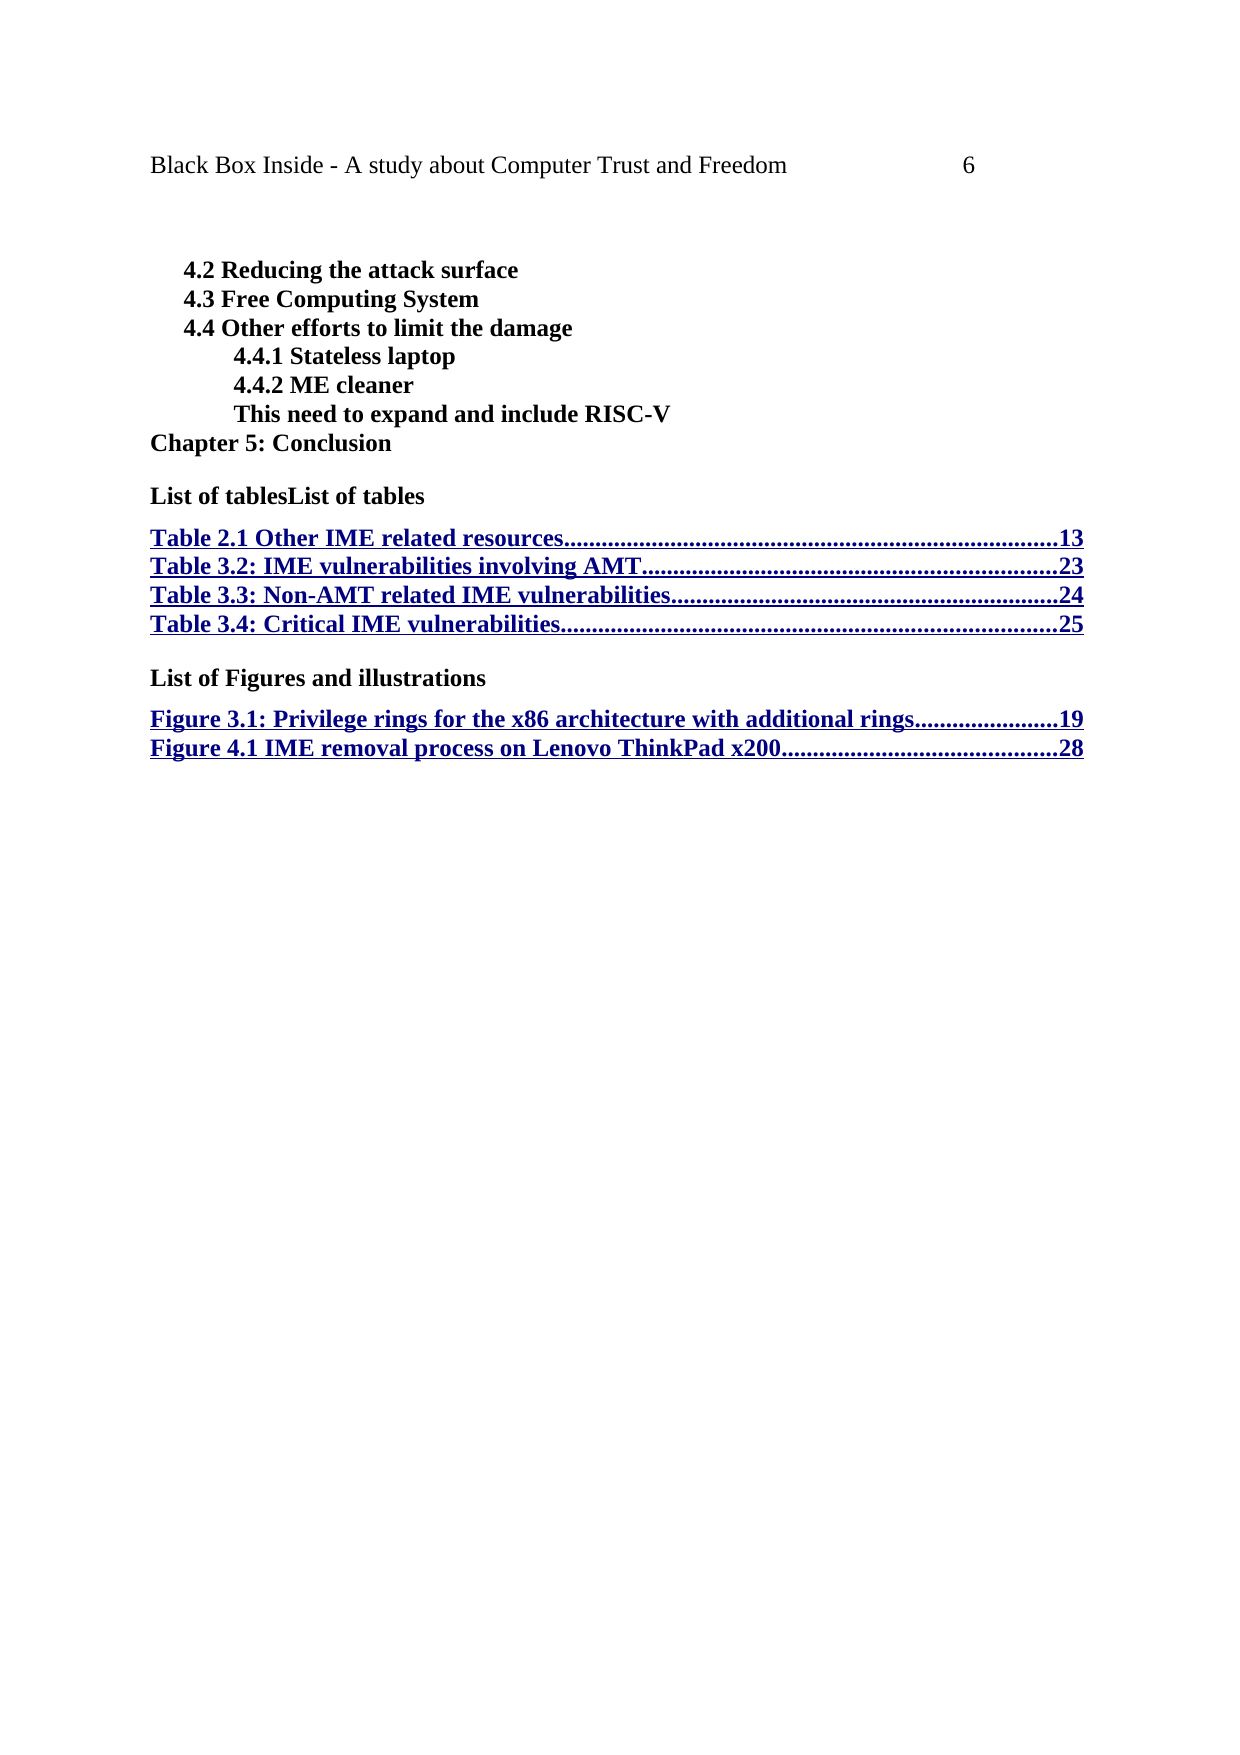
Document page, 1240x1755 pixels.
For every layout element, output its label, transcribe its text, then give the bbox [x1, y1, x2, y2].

text Table 3.3: Non-AMT related IME vulnerabilities 24 [150, 580, 1089, 609]
text Table 3.4: Critical IME vulnerabilities 25 [150, 609, 1089, 638]
text Figure 4.1 IME removal process on Lenovo ThinkPad x200 28 [150, 733, 1089, 761]
text Figure 3.1: Privilege rings for the x86 architecture with additional rings 19 [150, 704, 1089, 733]
text 4.4.1 Stateless laptop [233, 341, 1089, 370]
text 4.3 Free Computing System [183, 284, 1089, 313]
text 4.4.2 ME cleaner [233, 370, 1089, 399]
text Chapter 5: Conclusion [150, 428, 1089, 456]
text 4.4 Other efforts to limit the damage [183, 313, 1089, 341]
text Table 2.1 Other IME related resources 13 [150, 523, 1089, 551]
subtitle List of Figures and illustrations [150, 663, 1089, 691]
text Table 3.2: IME vulnerabilities involving AMT 23 [150, 551, 1089, 580]
text 4.2 Reducing the attack surface [183, 255, 1089, 284]
subtitle List of tablesList of tables [150, 481, 1089, 510]
text This need to expand and include RISC-V [233, 399, 1089, 428]
